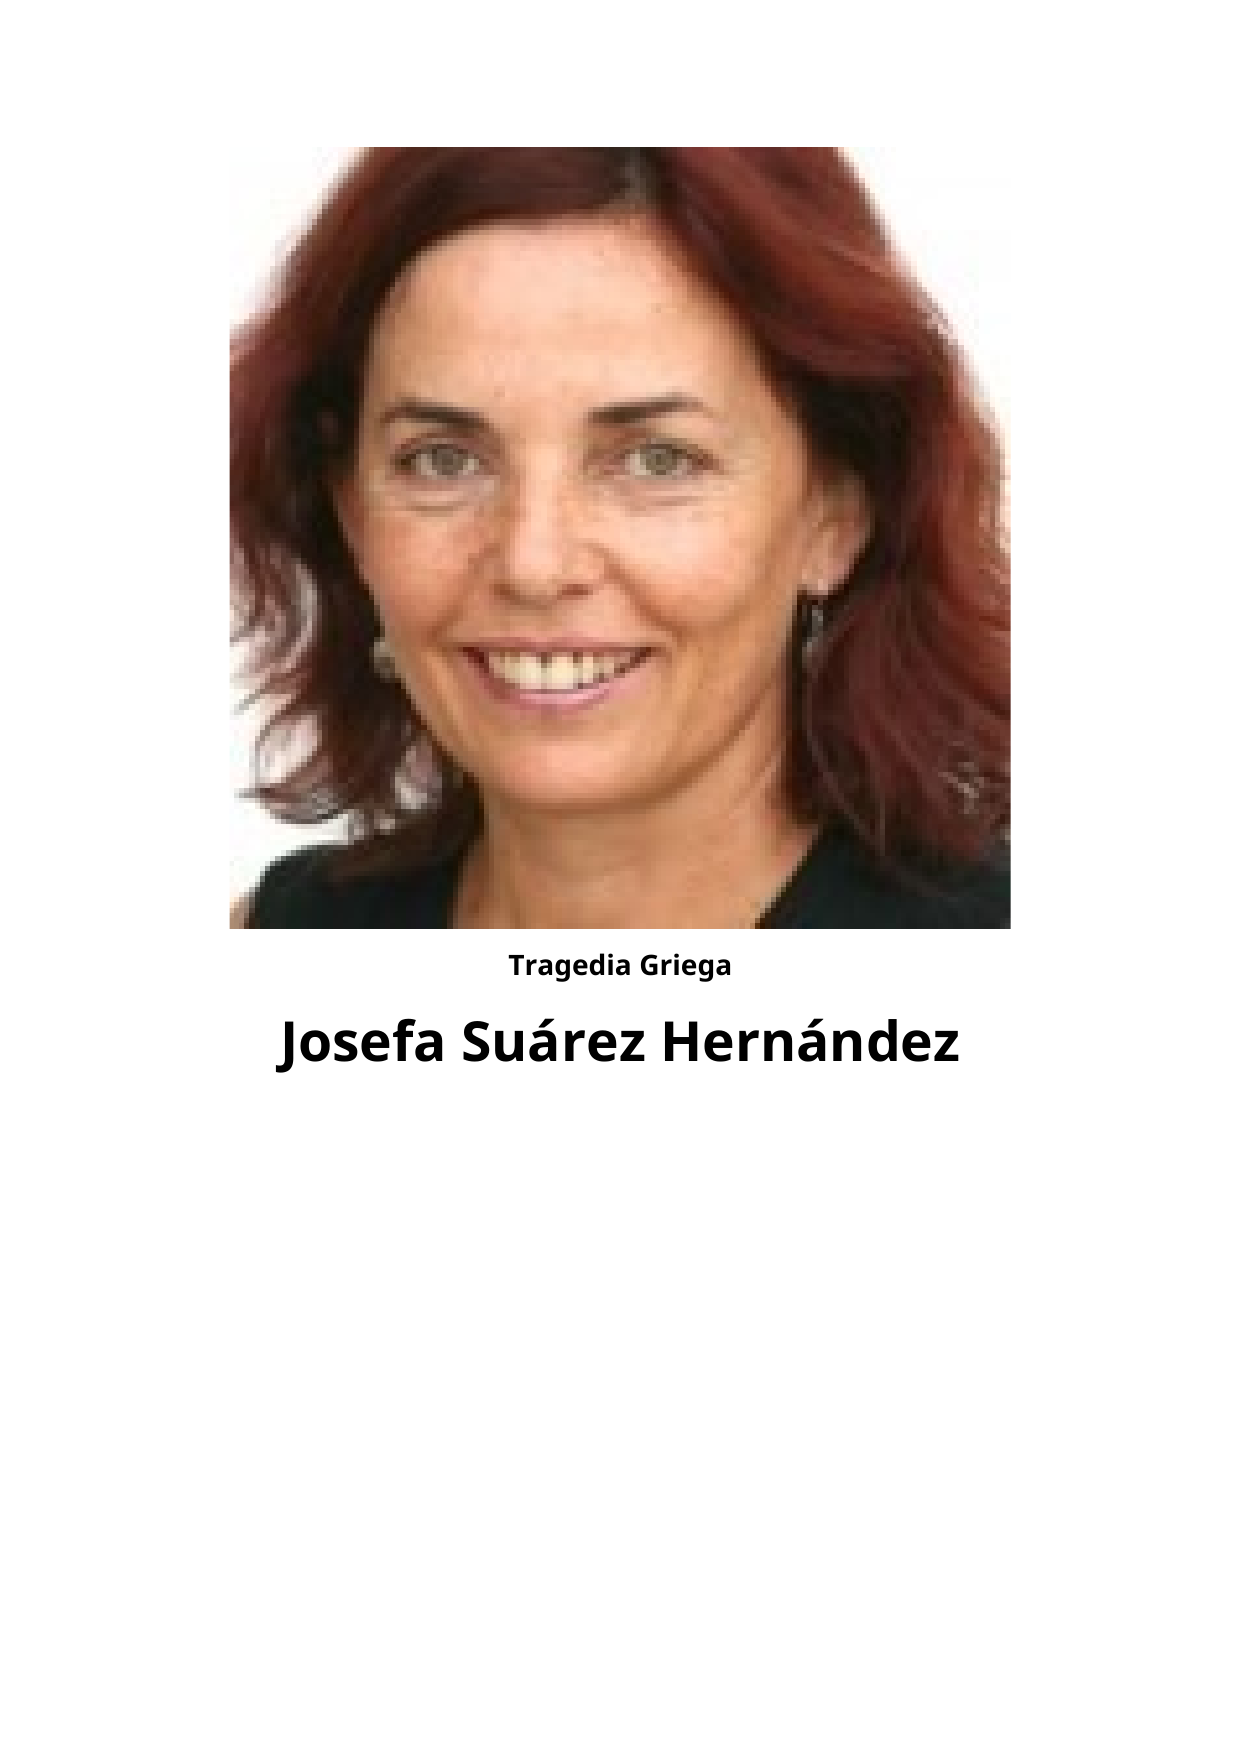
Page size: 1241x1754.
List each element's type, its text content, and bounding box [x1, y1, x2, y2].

subtitle Tragedia Griega [177, 946, 1063, 984]
subtitle Josefa Suárez Hernández [177, 992, 1063, 1078]
